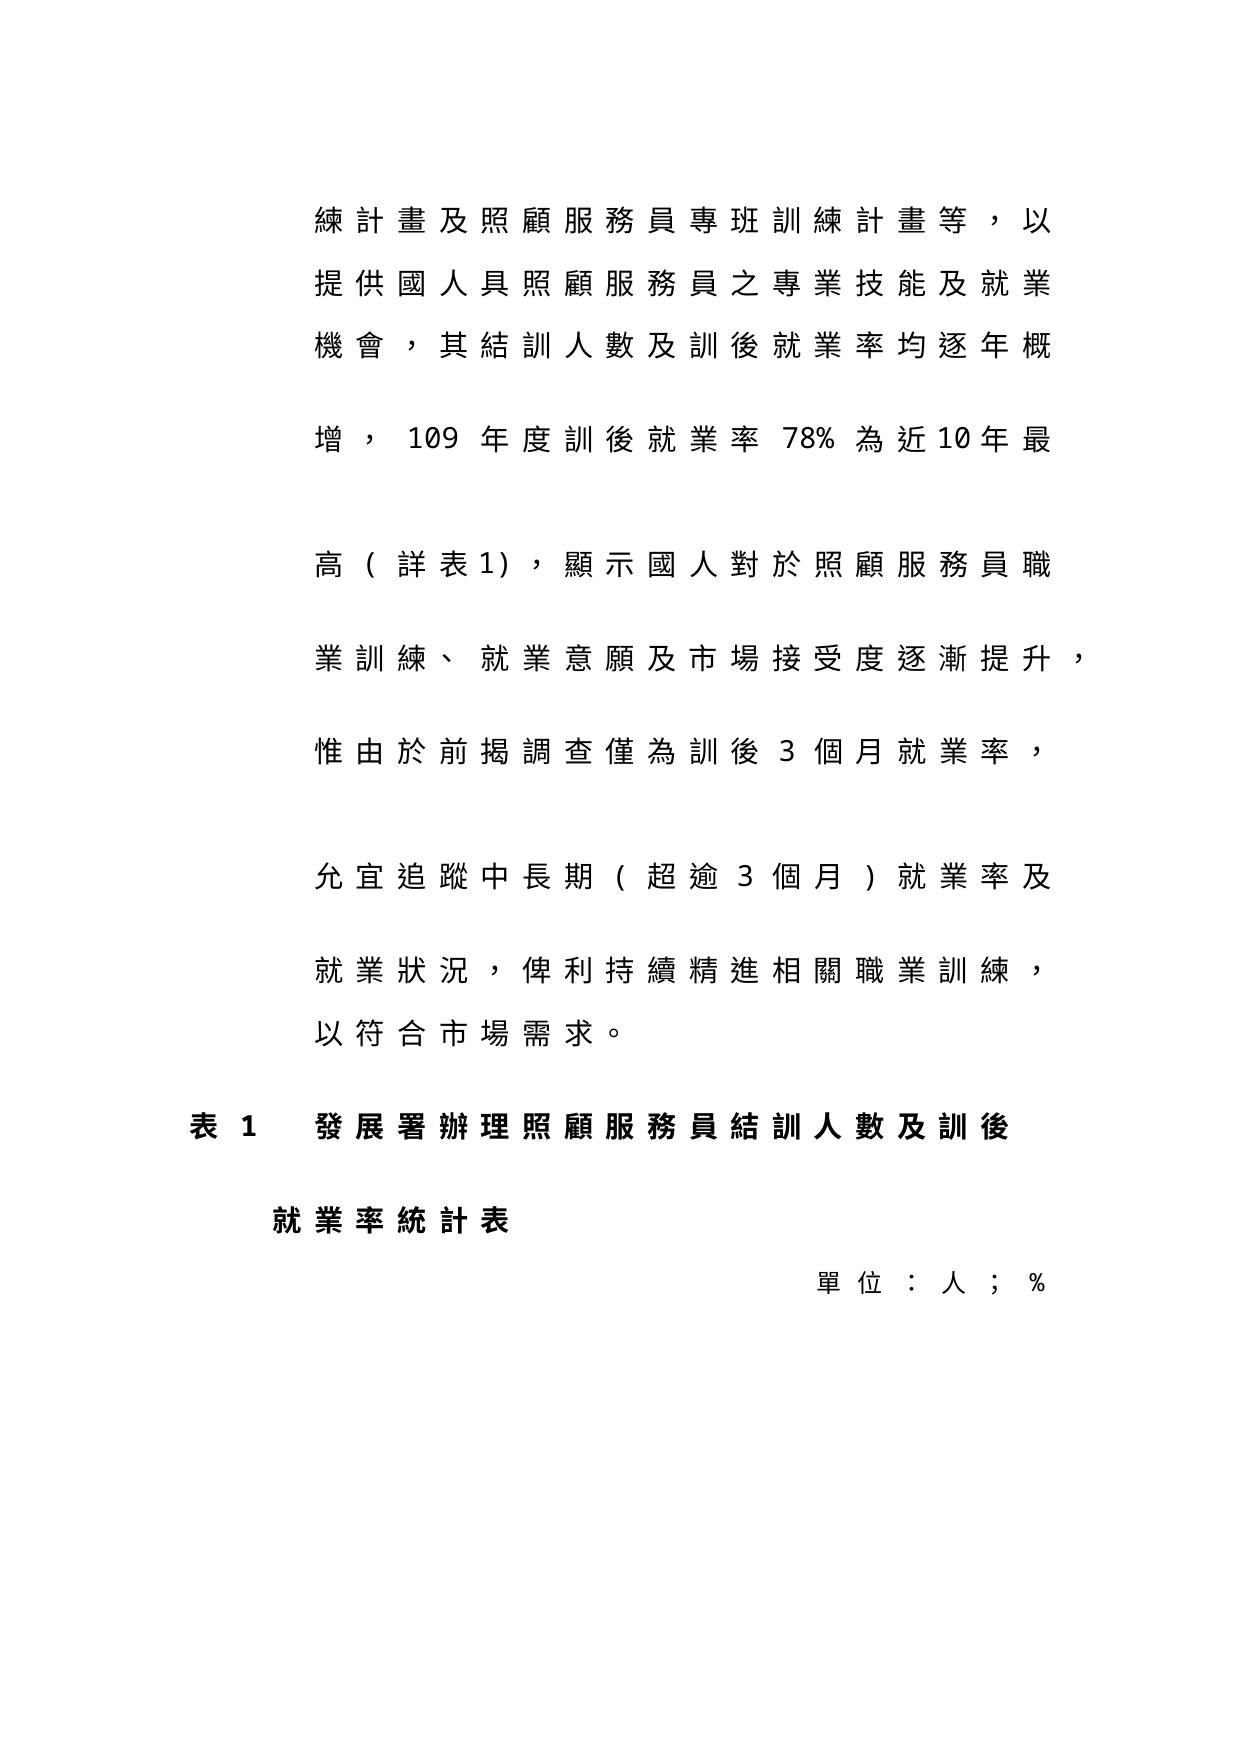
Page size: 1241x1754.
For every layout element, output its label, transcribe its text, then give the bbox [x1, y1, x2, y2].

text 為因應國內高齡與失能人口成長肇致長期照顧需求之增加，勞動部辦理補助地方政府辦理照顧服務員用人單位自訓自用訓練計畫及照顧服務員專班訓練計畫等，以提供國人具照顧服務員之專業技能及就業機會，其結訓人數及訓後就業率均逐年概增，109年度訓後就業率78%為近10年最高(詳表1)，顯示國人對於照顧服務員職業訓練、就業意願及市場接受度逐漸提升，惟由於前揭調查僅為訓後3個月就業率，允宜追蹤中長期(超逾3個月)就業率及就業狀況，俾利持續精進相關職業訓練，以符合市場需求。 [271, 177, 1058, 1052]
text 單位：人；% [242, 1240, 1058, 1302]
text 表1 發展署辦理照顧服務員結訓人數及訓後就業率統計表 [183, 1052, 1056, 1240]
